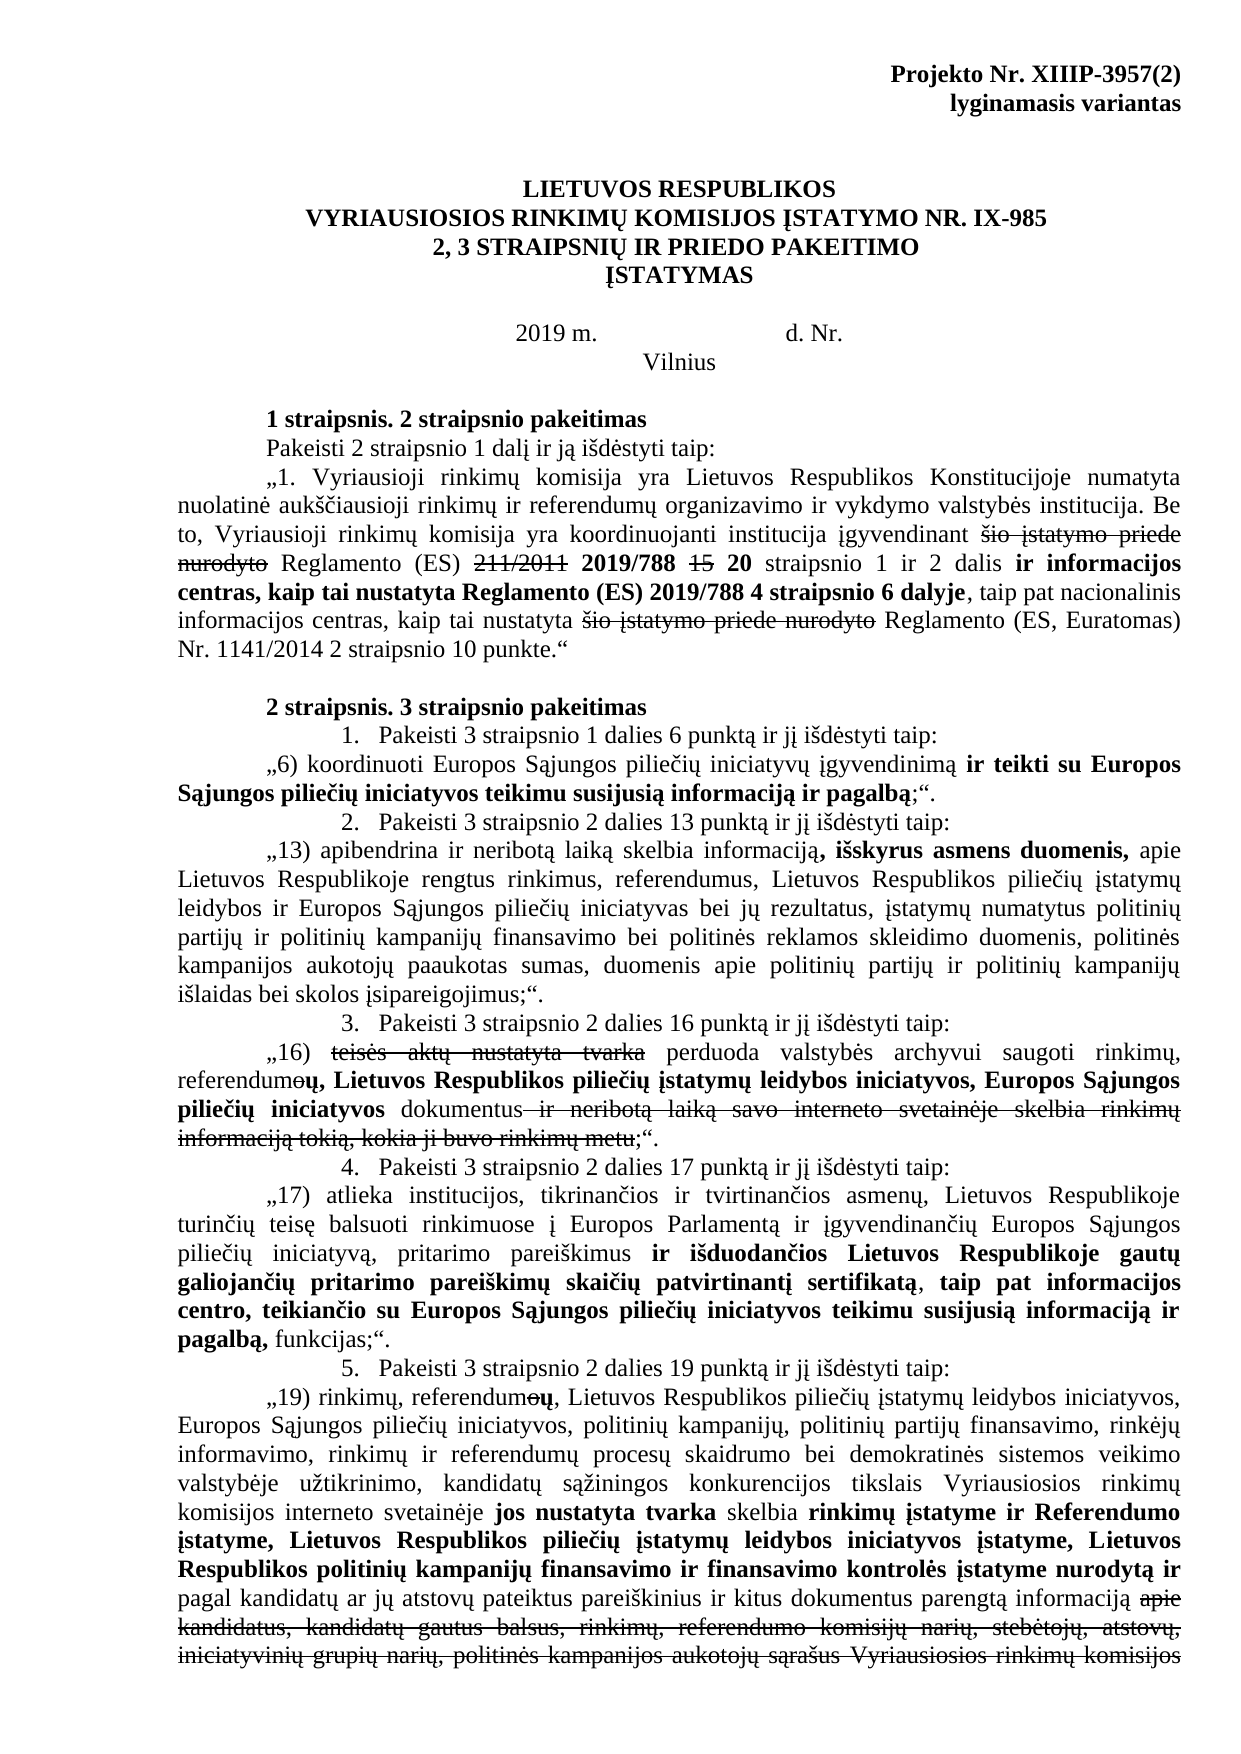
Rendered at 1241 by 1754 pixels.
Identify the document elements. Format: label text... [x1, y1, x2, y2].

text 2, 3 straipsniŲ IR PRIEDO pakeitimo [177, 232, 1181, 260]
text „13) apibendrina ir neribotą laiką skelbia informaciją, išskyrus asmens duomenis, apie Lietuvos Respublikoje rengtus rinkimus, referendumus, Lietuvos Respublikos piliečių įstatymų leidybos ir Europos Sąjungos piliečių iniciatyvas bei jų rezultatus, įstatymų numatytus politinių partijų ir politinių kampanijų finansavimo bei politinės reklamos skleidimo duomenis, politinės kampanijos aukotojų paaukotas sumas, duomenis apie politinių partijų ir politinių kampanijų išlaidas bei skolos įsipareigojimus;“. [177, 835, 1181, 1008]
text lyginamasis variantas [945, 88, 1181, 117]
list Pakeisti 3 straipsnio 2 dalies 19 punktą ir jį išdėstyti taip: [341, 1353, 1181, 1382]
list Pakeisti 3 straipsnio 1 dalies 6 punktą ir jį išdėstyti taip: [341, 720, 1181, 749]
text VYRIAUSIOSIOS RINKIMŲ KOMISIJOS ĮSTATYMO NR. IX-985 [177, 203, 1181, 232]
text „1. Vyriausioji rinkimų komisija yra Lietuvos Respublikos Konstitucijoje numatyta nuolatinė aukščiausioji rinkimų ir referendumų organizavimo ir vykdymo valstybės institucija. Be to, Vyriausioji rinkimų komisija yra koordinuojanti institucija įgyvendinant šio įstatymo priede nurodyto Reglamento (ES) 211/2011 2019/788 15 20 straipsnio 1 ir 2 dalis ir informacijos centras, kaip tai nustatyta Reglamento (ES) 2019/788 4 straipsnio 6 dalyje, taip pat nacionalinis informacijos centras, kaip tai nustatyta šio įstatymo priede nurodyto Reglamento (ES, Euratomas) Nr. 1141/2014 2 straipsnio 10 punkte.“ [177, 462, 1181, 663]
text 2 straipsnis. 3 straipsnio pakeitimas [177, 692, 1181, 720]
text Pakeisti 2 straipsnio 1 dalį ir ją išdėstyti taip: [177, 433, 1181, 462]
text ĮSTATYMAS [177, 260, 1181, 289]
text 1 straipsnis. 2 straipsnio pakeitimas [177, 404, 1181, 433]
text Projekto Nr. XIIIP-3957(2) [886, 59, 1181, 88]
list Pakeisti 3 straipsnio 2 dalies 16 punktą ir jį išdėstyti taip: [341, 1008, 1181, 1037]
text „16) teisės aktų nustatyta tvarka perduoda valstybės archyvui saugoti rinkimų, referendumoų, Lietuvos Respublikos piliečių įstatymų leidybos iniciatyvos, Europos Sąjungos piliečių iniciatyvos dokumentus ir neribotą laiką savo interneto svetainėje skelbia rinkimų informaciją tokią, kokia ji buvo rinkimų metu;“. [177, 1037, 1181, 1152]
text „19) rinkimų, referendumoų, Lietuvos Respublikos piliečių įstatymų leidybos iniciatyvos, Europos Sąjungos piliečių iniciatyvos, politinių kampanijų, politinių partijų finansavimo, rinkėjų informavimo, rinkimų ir referendumų procesų skaidrumo bei demokratinės sistemos veikimo valstybėje užtikrinimo, kandidatų sąžiningos konkurencijos tikslais Vyriausiosios rinkimų komisijos interneto svetainėje jos nustatyta tvarka skelbia rinkimų įstatyme ir Referendumo įstatyme, Lietuvos Respublikos piliečių įstatymų leidybos iniciatyvos įstatyme, Lietuvos Respublikos politinių kampanijų finansavimo ir finansavimo kontrolės įstatyme nurodytą ir pagal kandidatų ar jų atstovų pateiktus pareiškinius ir kitus dokumentus parengtą informaciją apie kandidatus, kandidatų gautus balsus, rinkimų, referendumo komisijų narių, stebėtojų, atstovų, iniciatyvinių grupių narių, politinės kampanijos aukotojų sąrašus Vyriausiosios rinkimų komisijos nustatyta tvarka. Informacija apie kandidatus, kandidatų gautus balsus ir rinkimų, referendumo komisijų narių, stebėtojų, atstovų, iniciatyvinių grupių narių, politinės kampanijos aukotojų sąrašai po šios informacijos ir sąrašų paskelbimo Vyriausiosios rinkimų komisijos interneto svetainėje paskelbta informacija gali būti tikslinama keičiami, kai taisomos kalbos rašybos ir gramatinės klaidos arba kai informacija interneto svetainėje skiriasi nuo informacijos, pateiktos pareiškiniuose ir kituose dokumentuose. Vyriausiosios rinkimų komisijos Iinterneto svetainėje negali būti skelbiami kandidatų ir kitų asmenų asmens kodais, pilietybę ar asmens tapatybę patvirtinančių dokumentų numeriai, gyvenamosios vietos adresas;“. [177, 1382, 1181, 1627]
list Pakeisti 3 straipsnio 2 dalies 13 punktą ir jį išdėstyti taip: [341, 807, 1181, 835]
text 2019 m. d. Nr. [177, 318, 1181, 347]
text „6) koordinuoti Europos Sąjungos piliečių iniciatyvų įgyvendinimą ir teikti su Europos Sąjungos piliečių iniciatyvos teikimu susijusią informaciją ir pagalbą;“. [177, 749, 1181, 807]
list Pakeisti 3 straipsnio 2 dalies 17 punktą ir jį išdėstyti taip: [341, 1152, 1181, 1180]
text LIETUVOS RESPUBLIKOS [177, 174, 1181, 203]
text Vilnius [177, 347, 1181, 375]
text „17) atlieka institucijos, tikrinančios ir tvirtinančios asmenų, Lietuvos Respublikoje turinčių teisę balsuoti rinkimuose į Europos Parlamentą ir įgyvendinančių Europos Sąjungos piliečių iniciatyvą, pritarimo pareiškimus ir išduodančios Lietuvos Respublikoje gautų galiojančių pritarimo pareiškimų skaičių patvirtinantį sertifikatą, taip pat informacijos centro, teikiančio su Europos Sąjungos piliečių iniciatyvos teikimu susijusią informaciją ir pagalbą, funkcijas;“. [177, 1180, 1181, 1353]
